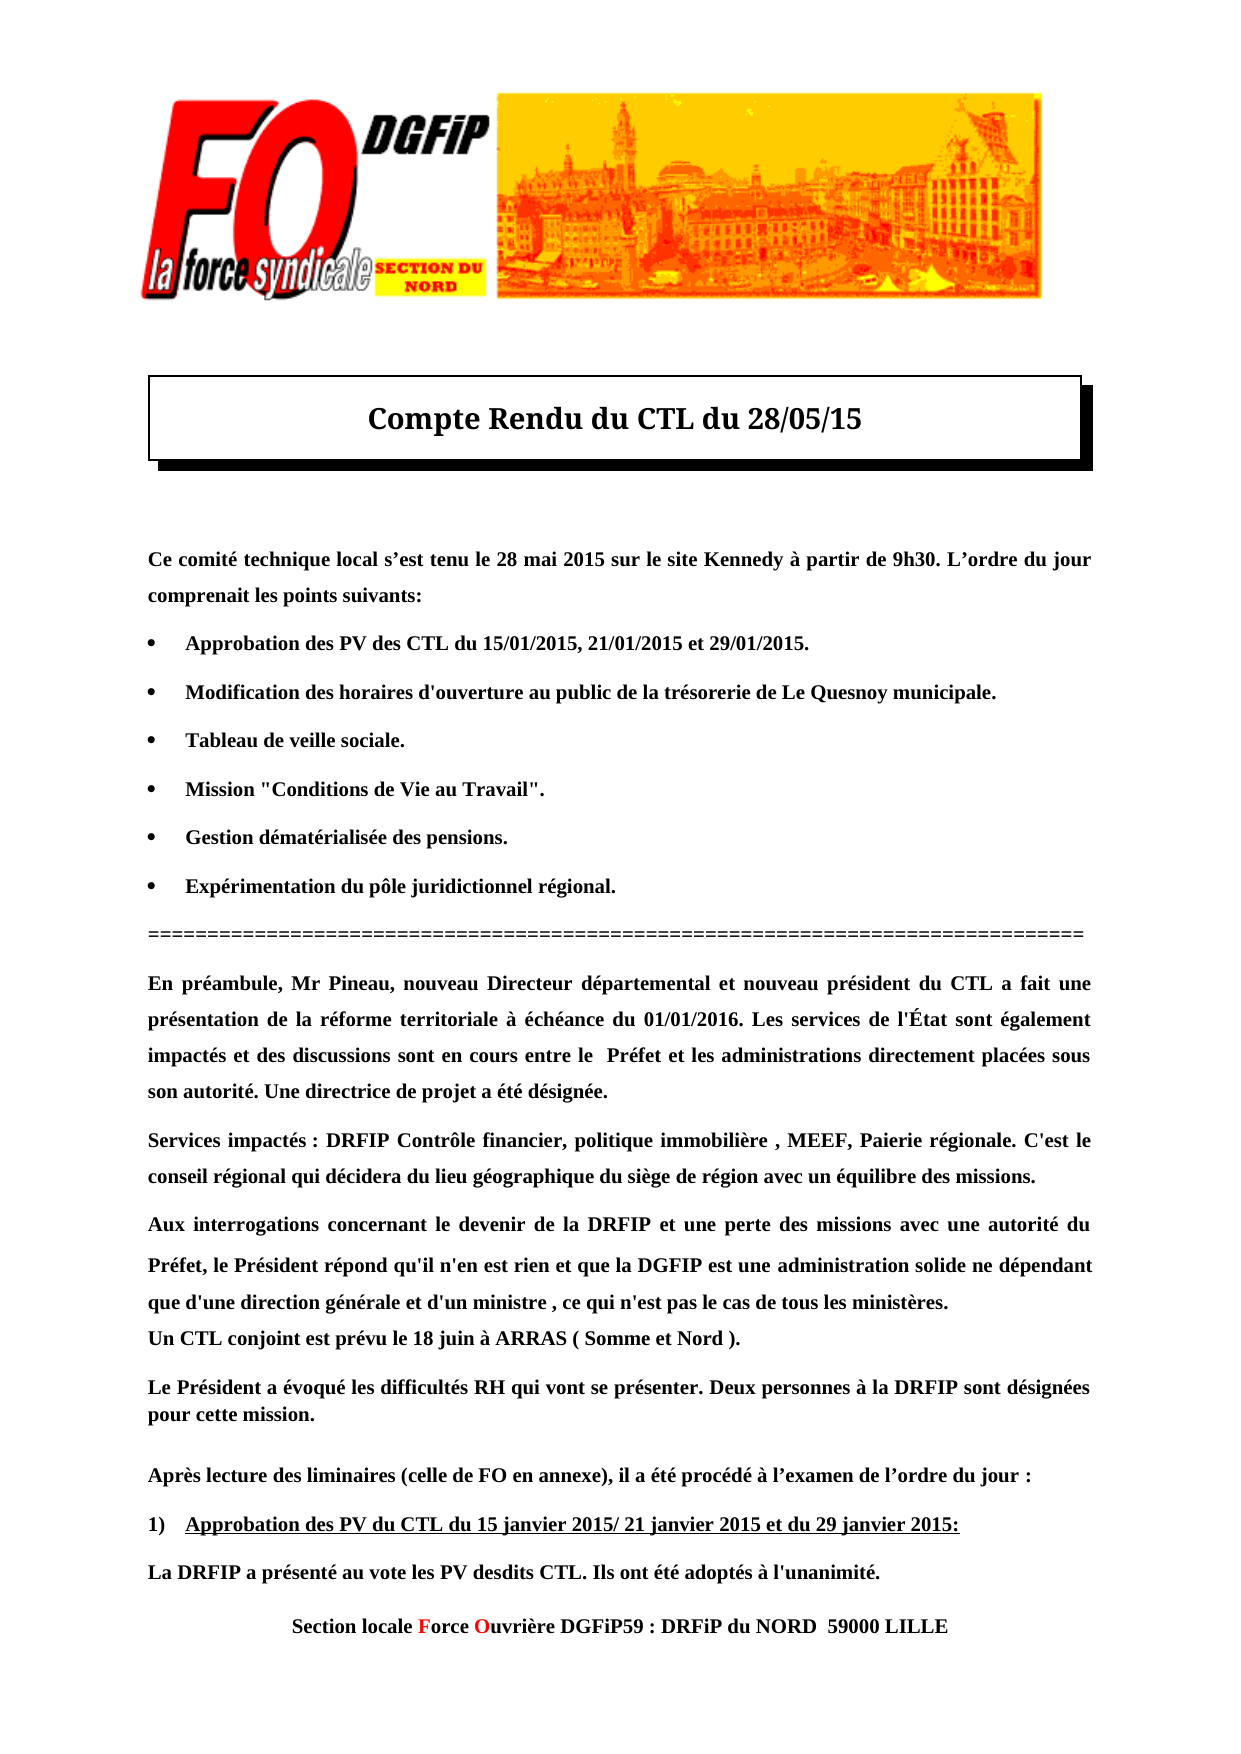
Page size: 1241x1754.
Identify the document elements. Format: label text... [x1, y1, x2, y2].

list Approbation des PV du CTL du 15 janvier 2015/ 21 janvier 2015 et du 29 janvier 2015: [148, 1512, 1093, 1536]
text Le Président a évoqué les difficultés RH qui vont se présenter. Deux personnes à la DRFIP sont désignées pour cette mission. [148, 1374, 1093, 1426]
subtitle Compte Rendu du CTL du 28/05/15 [150, 377, 1080, 459]
text Services impactés : DRFIP Contrôle financier, politique immobilière , MEEF, Paierie régionale. C'est le conseil régional qui décidera du lieu géographique du siège de région avec un équilibre des missions. [148, 1127, 1093, 1188]
text Après lecture des liminaires (celle de FO en annexe), il a été procédé à l’examen de l’ordre du jour : [148, 1463, 1093, 1487]
text =============================================================================== [148, 922, 1093, 946]
list Expérimentation du pôle juridictionnel régional. [148, 874, 1093, 898]
picture [135, 89, 1078, 305]
text Un CTL conjoint est prévu le 18 juin à ARRAS ( Somme et Nord ). [148, 1326, 1093, 1350]
list Tableau de veille sociale. [148, 728, 1093, 752]
list Modification des horaires d'ouverture au public de la trésorerie de Le Quesnoy municipale. [148, 679, 1093, 704]
text La DRFIP a présenté au vote les PV desdits CTL. Ils ont été adoptés à l'unanimité. [148, 1560, 1093, 1584]
list Approbation des PV des CTL du 15/01/2015, 21/01/2015 et 29/01/2015. [148, 631, 1093, 655]
text Aux interrogations concernant le devenir de la DRFIP et une perte des missions avec une autorité du Préfet, le Président répond qu'il n'en est rien et que la DGFIP est une administration solide ne dépendant que d'une direction générale et d'un ministre , ce qui n'est pas le cas de tous les ministères. [148, 1212, 1093, 1314]
list Gestion dématérialisée des pensions. [148, 825, 1093, 849]
text En préambule, Mr Pineau, nouveau Directeur départemental et nouveau président du CTL a fait une présentation de la réforme territoriale à échéance du 01/01/2016. Les services de l'État sont également impactés et des discussions sont en cours entre le Préfet et les administrations directement placées sous son autorité. Une directrice de projet a été désignée. [148, 971, 1093, 1103]
text Ce comité technique local s’est tenu le 28 mai 2015 sur le site Kennedy à partir de 9h30. L’ordre du jour comprenait les points suivants: [148, 546, 1093, 607]
list Mission "Conditions de Vie au Travail". [148, 777, 1093, 801]
